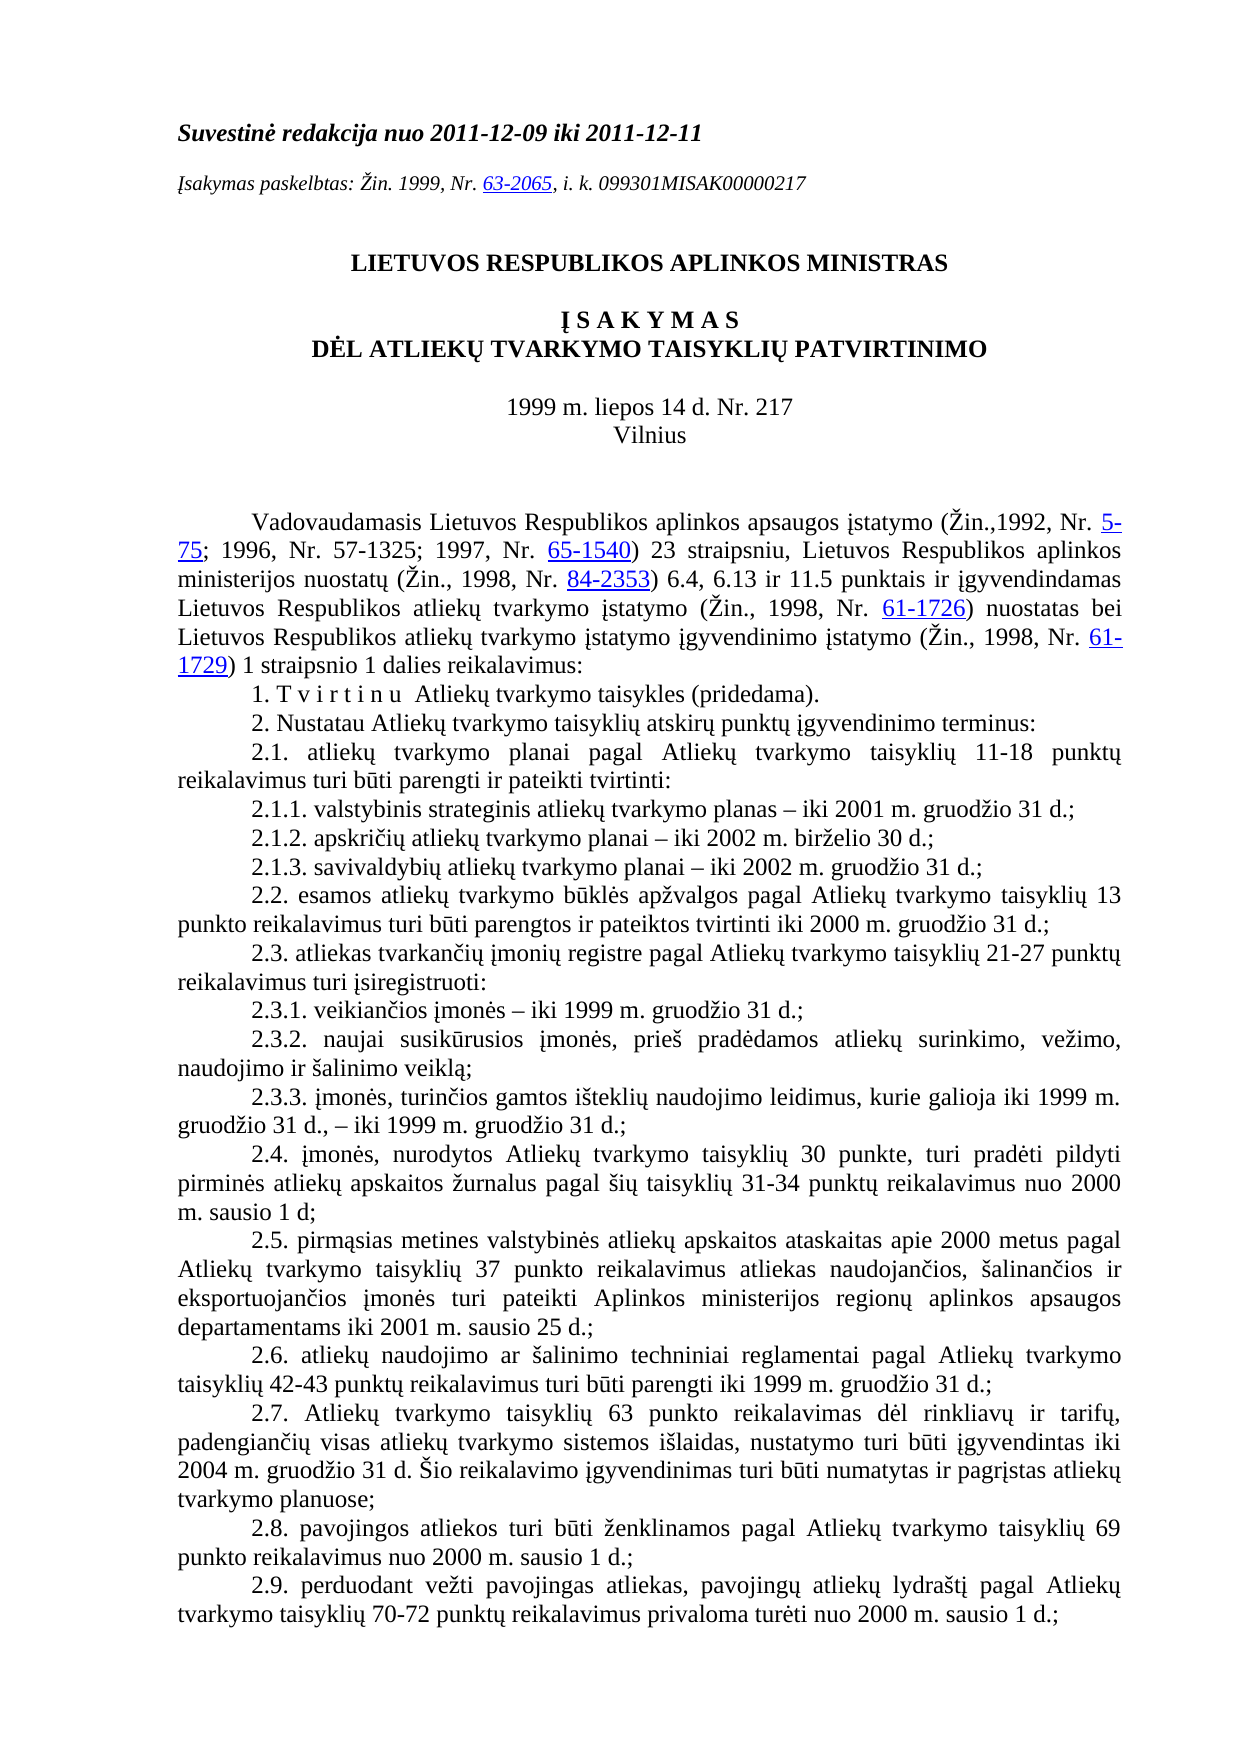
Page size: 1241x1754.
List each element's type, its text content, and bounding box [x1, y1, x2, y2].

text Vilnius [177, 420, 1122, 449]
text 2.1.2. apskričių atliekų tvarkymo planai – iki 2002 m. birželio 30 d.; [177, 823, 1122, 852]
text 2.3.1. veikiančios įmonės – iki 1999 m. gruodžio 31 d.; [177, 995, 1122, 1024]
text 2.1. atliekų tvarkymo planai pagal Atliekų tvarkymo taisyklių 11-18 punktų reikalavimus turi būti parengti ir pateikti tvirtinti: [177, 737, 1122, 794]
text 2.3.2. naujai susikūrusios įmonės, prieš pradėdamos atliekų surinkimo, vežimo, naudojimo ir šalinimo veiklą; [177, 1024, 1122, 1082]
text 2.4. įmonės, nurodytos Atliekų tvarkymo taisyklių 30 punkte, turi pradėti pildyti pirminės atliekų apskaitos žurnalus pagal šių taisyklių 31-34 punktų reikalavimus nuo 2000 m. sausio 1 d; [177, 1139, 1122, 1225]
text 2.7. Atliekų tvarkymo taisyklių 63 punkto reikalavimas dėl rinkliavų ir tarifų, padengiančių visas atliekų tvarkymo sistemos išlaidas, nustatymo turi būti įgyvendintas iki 2004 m. gruodžio 31 d. Šio reikalavimo įgyvendinimas turi būti numatytas ir pagrįstas atliekų tvarkymo planuose; [177, 1398, 1122, 1513]
text Į S A K Y M A S [177, 305, 1122, 334]
text Vadovaudamasis Lietuvos Respublikos aplinkos apsaugos įstatymo (Žin.,1992, Nr. 5-75; 1996, Nr. 57-1325; 1997, Nr. 65-1540) 23 straipsniu, Lietuvos Respublikos aplinkos ministerijos nuostatų (Žin., 1998, Nr. 84-2353) 6.4, 6.13 ir 11.5 punktais ir įgyvendindamas Lietuvos Respublikos atliekų tvarkymo įstatymo (Žin., 1998, Nr. 61-1726) nuostatas bei Lietuvos Respublikos atliekų tvarkymo įstatymo įgyvendinimo įstatymo (Žin., 1998, Nr. 61-1729) 1 straipsnio 1 dalies reikalavimus: [177, 507, 1122, 679]
text DĖL ATLIEKŲ TVARKYMO TAISYKLIŲ PATVIRTINIMO [177, 334, 1122, 363]
text 1999 m. liepos 14 d. Nr. 217 [177, 392, 1122, 420]
text LIETUVOS RESPUBLIKOS APLINKOS MINISTRAS [177, 248, 1122, 277]
text 2.5. pirmąsias metines valstybinės atliekų apskaitos ataskaitas apie 2000 metus pagal Atliekų tvarkymo taisyklių 37 punkto reikalavimus atliekas naudojančios, šalinančios ir eksportuojančios įmonės turi pateikti Aplinkos ministerijos regionų aplinkos apsaugos departamentams iki 2001 m. sausio 25 d.; [177, 1225, 1122, 1340]
text 1. Tvirtinu Atliekų tvarkymo taisykles (pridedama). [177, 679, 1122, 708]
text 2. Nustatau Atliekų tvarkymo taisyklių atskirų punktų įgyvendinimo terminus: [177, 708, 1122, 737]
text 2.3.3. įmonės, turinčios gamtos išteklių naudojimo leidimus, kurie galioja iki 1999 m. gruodžio 31 d., – iki 1999 m. gruodžio 31 d.; [177, 1082, 1122, 1139]
text Įsakymas paskelbtas: Žin. 1999, Nr. 63-2065, i. k. 099301MISAK00000217 [177, 171, 1122, 195]
text 2.3. atliekas tvarkančių įmonių registre pagal Atliekų tvarkymo taisyklių 21-27 punktų reikalavimus turi įsiregistruoti: [177, 938, 1122, 995]
text 2.6. atliekų naudojimo ar šalinimo techniniai reglamentai pagal Atliekų tvarkymo taisyklių 42-43 punktų reikalavimus turi būti parengti iki 1999 m. gruodžio 31 d.; [177, 1340, 1122, 1398]
text 2.1.1. valstybinis strateginis atliekų tvarkymo planas – iki 2001 m. gruodžio 31 d.; [177, 794, 1122, 823]
text 2.2. esamos atliekų tvarkymo būklės apžvalgos pagal Atliekų tvarkymo taisyklių 13 punkto reikalavimus turi būti parengtos ir pateiktos tvirtinti iki 2000 m. gruodžio 31 d.; [177, 880, 1122, 938]
text 2.9. perduodant vežti pavojingas atliekas, pavojingų atliekų lydraštį pagal Atliekų tvarkymo taisyklių 70-72 punktų reikalavimus privaloma turėti nuo 2000 m. sausio 1 d.; [177, 1570, 1122, 1628]
text 2.8. pavojingos atliekos turi būti ženklinamos pagal Atliekų tvarkymo taisyklių 69 punkto reikalavimus nuo 2000 m. sausio 1 d.; [177, 1513, 1122, 1570]
text Suvestinė redakcija nuo 2011-12-09 iki 2011-12-11 [177, 118, 1122, 147]
text 2.1.3. savivaldybių atliekų tvarkymo planai – iki 2002 m. gruodžio 31 d.; [177, 852, 1122, 880]
